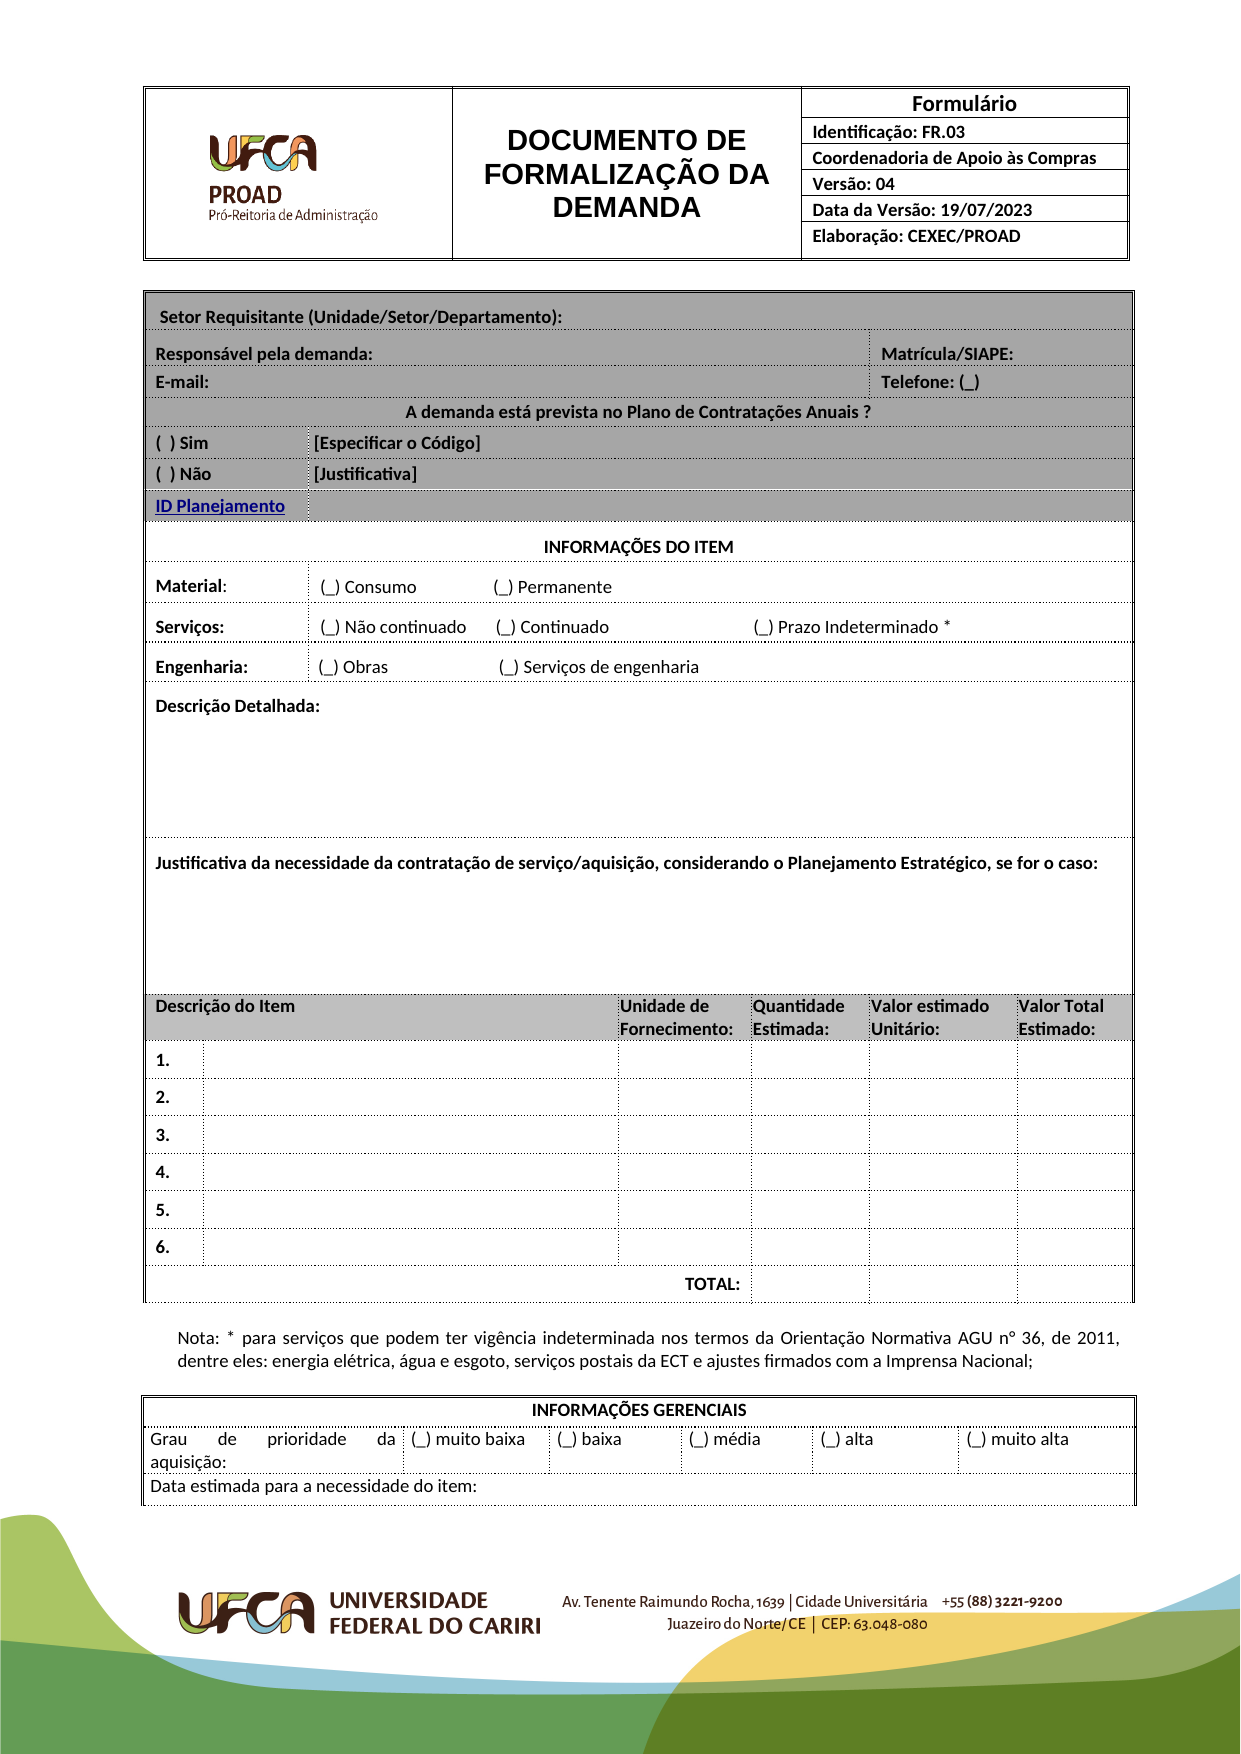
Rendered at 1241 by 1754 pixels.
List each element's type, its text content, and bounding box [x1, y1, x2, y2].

table_cell [619, 1228, 752, 1265]
table_cell (_) média [681, 1426, 813, 1473]
table_cell (_) Prazo Indeterminado * [752, 602, 1132, 641]
table_cell [1017, 1040, 1132, 1078]
table_cell [870, 1040, 1017, 1078]
table_cell [870, 1190, 1017, 1227]
table_cell [752, 1228, 870, 1265]
table_cell (_) baixa [549, 1426, 681, 1473]
table_header INFORMAÇÕES GERENCIAIS [144, 1398, 1134, 1426]
table_cell [752, 641, 1132, 681]
table_cell [619, 1115, 752, 1153]
table_cell [752, 561, 1132, 602]
table_cell [752, 1040, 870, 1078]
table_cell [870, 1115, 1017, 1153]
table_cell [203, 1228, 619, 1265]
table_cell 2. [146, 1078, 203, 1115]
table_cell [Especificar o Código] [309, 426, 1132, 458]
table_cell TOTAL: [146, 1265, 752, 1302]
table_cell Descrição Detalhada: [146, 681, 1132, 837]
table_cell [619, 1040, 752, 1078]
table_cell Unidade de Fornecimento: [619, 994, 752, 1040]
table_cell 3. [146, 1115, 203, 1153]
table_cell [203, 1153, 619, 1190]
table_cell Engenharia: [146, 641, 308, 681]
table_cell [619, 1078, 752, 1115]
table_header Setor Requisitante (Unidade/Setor/Departamento): [146, 293, 1132, 329]
table_cell [1017, 1190, 1132, 1227]
table_cell 5. [146, 1190, 203, 1227]
table_cell [1017, 1115, 1132, 1153]
table_cell Serviços: [146, 602, 308, 641]
table_cell [1017, 1078, 1132, 1115]
table_cell Matrícula/SIAPE: [870, 329, 1132, 365]
table_cell [203, 1115, 619, 1153]
table_cell ID Planejamento [146, 490, 308, 521]
table_cell A demanda está prevista no Plano de Contratações Anuais ? [146, 397, 1132, 426]
text Nota: * para serviços que podem ter vigência indeterminada nos termos da Orientação Normativa AGU n° 36, de 2011, dentre eles: energia elétrica, água e esgoto, serviços postais da ECT e ajustes firmados com a Imprensa Nacional; [177, 1326, 1122, 1372]
table_cell (_) Serviços de engenharia [490, 641, 752, 681]
table_cell [870, 1153, 1017, 1190]
table_cell [203, 1078, 619, 1115]
table_cell Valor Total Estimado: [1017, 994, 1132, 1040]
table_cell Grau de prioridade da aquisição: [144, 1426, 403, 1473]
table_cell (_) muito baixa [403, 1426, 549, 1473]
table_cell [870, 1265, 1017, 1302]
table_cell 1. [146, 1040, 203, 1078]
table_cell (_) Obras [309, 641, 490, 681]
table_cell [1017, 1153, 1132, 1190]
table_cell Quantidade Estimada: [752, 994, 870, 1040]
table_cell (_) alta [813, 1426, 959, 1473]
table_cell [752, 1265, 870, 1302]
table_cell [619, 1153, 752, 1190]
table_cell ( ) Não [146, 458, 308, 489]
table_cell [870, 1078, 1017, 1115]
table_cell Valor estimado Unitário: [870, 994, 1017, 1040]
table_cell Telefone: (_) [870, 365, 1132, 397]
table_cell E-mail: [146, 365, 870, 397]
table_cell (_) Consumo [309, 561, 490, 602]
table_cell [870, 1228, 1017, 1265]
table_cell [1017, 1265, 1132, 1302]
table_cell 4. [146, 1153, 203, 1190]
table_cell ( ) Sim [146, 426, 308, 458]
table_cell 6. [146, 1228, 203, 1265]
table_cell Justificativa da necessidade da contratação de serviço/aquisição, considerando o Planejamento Estratégico, se for o caso: [146, 837, 1132, 993]
table_cell [619, 1190, 752, 1227]
table_cell Material: [146, 561, 308, 602]
table_cell [752, 1190, 870, 1227]
table_cell [Justificativa] [309, 458, 1132, 489]
table_cell Responsável pela demanda: [146, 329, 870, 365]
table_cell Data estimada para a necessidade do item: [144, 1473, 1134, 1502]
table_cell (_) Não continuado [309, 602, 490, 641]
table_cell [203, 1040, 619, 1078]
table_cell [752, 1153, 870, 1190]
table_cell INFORMAÇÕES DO ITEM [146, 521, 1132, 561]
table_cell (_) muito alta [959, 1426, 1134, 1473]
table_cell (_) Continuado [490, 602, 752, 641]
table_cell (_) Permanente [490, 561, 752, 602]
table_cell [752, 1078, 870, 1115]
table_cell [203, 1190, 619, 1227]
table_cell Descrição do Item [146, 994, 619, 1040]
table_cell [309, 490, 1132, 521]
table_cell [1017, 1228, 1132, 1265]
table_cell [752, 1115, 870, 1153]
